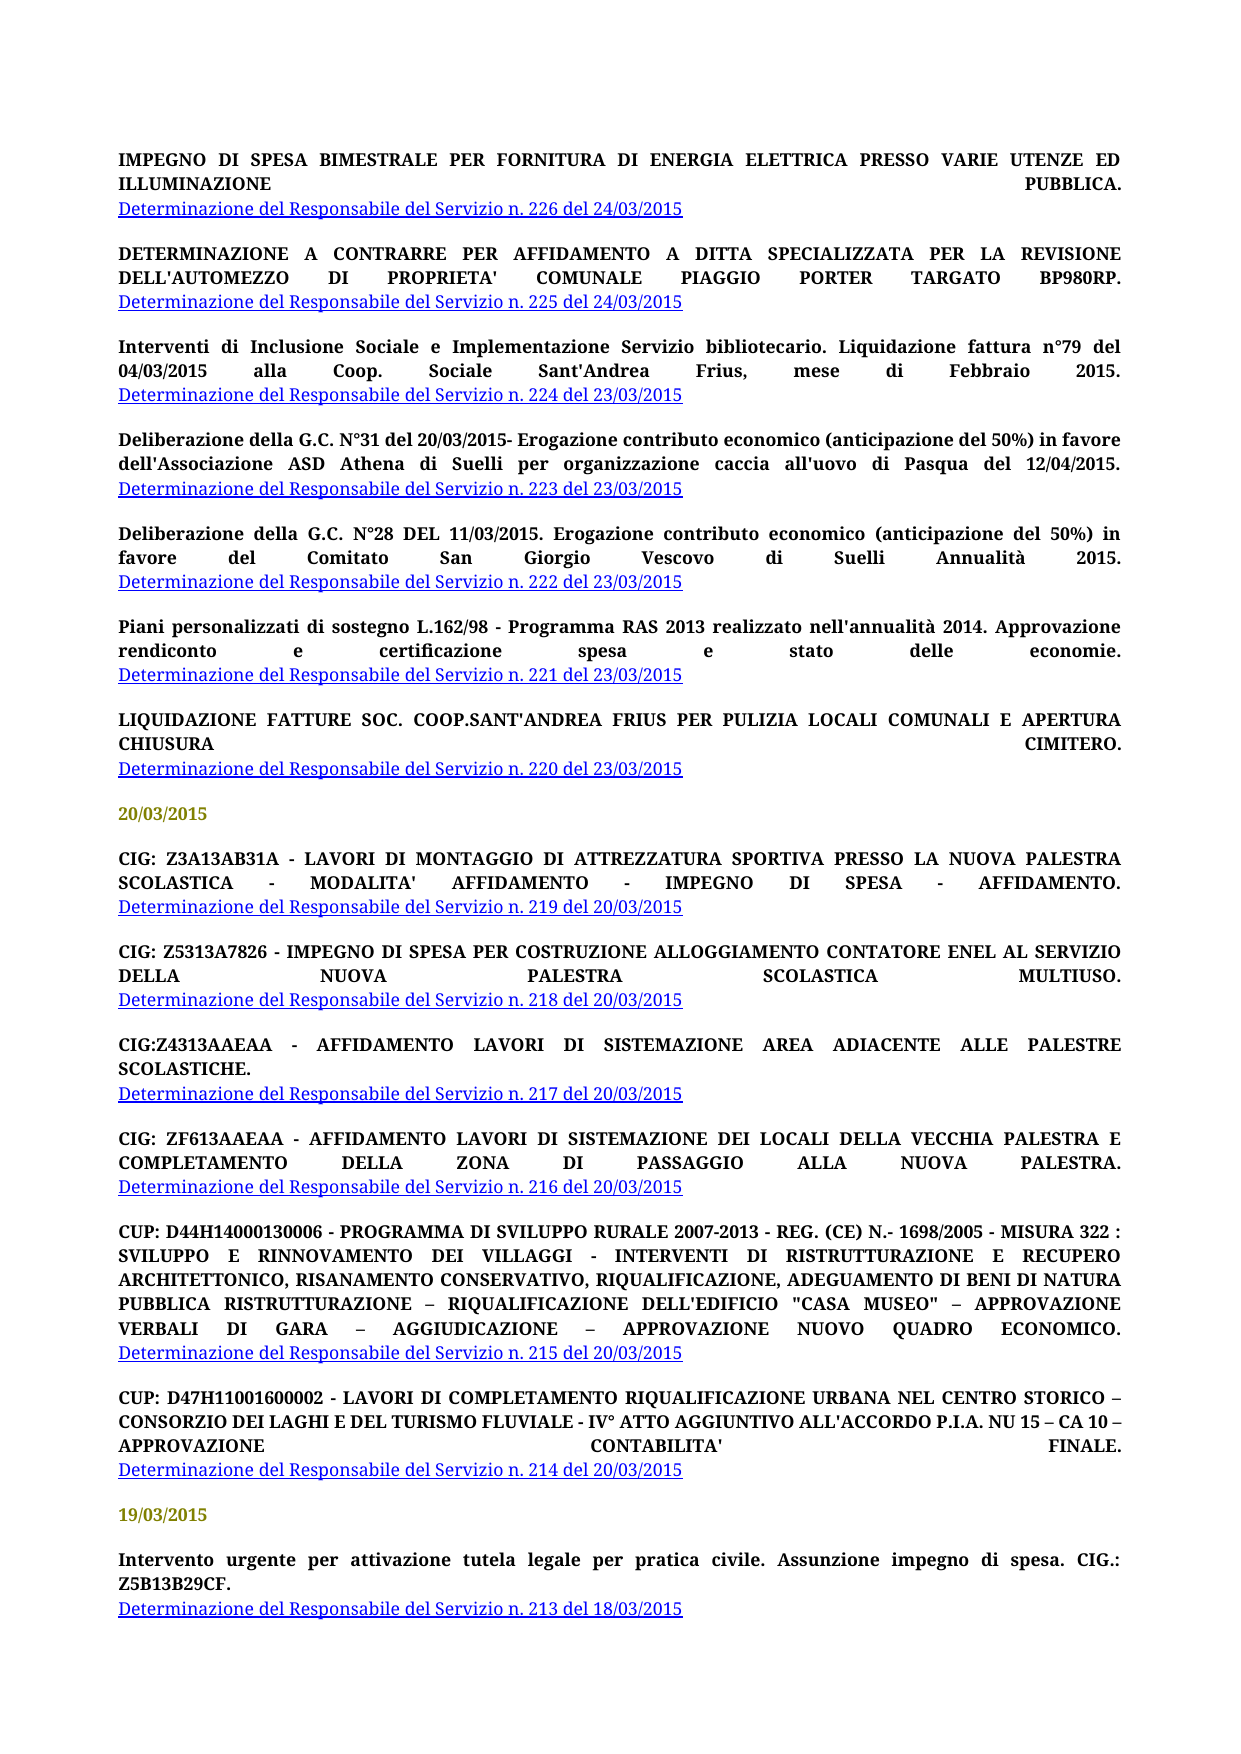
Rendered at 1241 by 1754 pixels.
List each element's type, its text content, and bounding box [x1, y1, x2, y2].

text LIQUIDAZIONE FATTURE SOC. COOP.SANT'ANDREA FRIUS PER PULIZIA LOCALI COMUNALI E APERTURA CHIUSURA CIMITERO. Determinazione del Responsabile del Servizio n. 220 del 23/03/2015 [118, 708, 1122, 780]
text IMPEGNO DI SPESA BIMESTRALE PER FORNITURA DI ENERGIA ELETTRICA PRESSO VARIE UTENZE ED ILLUMINAZIONE PUBBLICA. Determinazione del Responsabile del Servizio n. 226 del 24/03/2015 [118, 148, 1122, 220]
text Interventi di Inclusione Sociale e Implementazione Servizio bibliotecario. Liquidazione fattura n°79 del 04/03/2015 alla Coop. Sociale Sant'Andrea Frius, mese di Febbraio 2015. Determinazione del Responsabile del Servizio n. 224 del 23/03/2015 [118, 334, 1122, 407]
text CIG:Z4313AAEAA - AFFIDAMENTO LAVORI DI SISTEMAZIONE AREA ADIACENTE ALLE PALESTRE SCOLASTICHE. Determinazione del Responsabile del Servizio n. 217 del 20/03/2015 [118, 1033, 1122, 1105]
text CIG: ZF613AAEAA - AFFIDAMENTO LAVORI DI SISTEMAZIONE DEI LOCALI DELLA VECCHIA PALESTRA E COMPLETAMENTO DELLA ZONA DI PASSAGGIO ALLA NUOVA PALESTRA. Determinazione del Responsabile del Servizio n. 216 del 20/03/2015 [118, 1126, 1122, 1198]
text Deliberazione della G.C. N°28 DEL 11/03/2015. Erogazione contributo economico (anticipazione del 50%) in favore del Comitato San Giorgio Vescovo di Suelli Annualità 2015. Determinazione del Responsabile del Servizio n. 222 del 23/03/2015 [118, 521, 1122, 593]
text CUP: D44H14000130006 - PROGRAMMA DI SVILUPPO RURALE 2007-2013 - REG. (CE) N.- 1698/2005 - MISURA 322 : SVILUPPO E RINNOVAMENTO DEI VILLAGGI - INTERVENTI DI RISTRUTTURAZIONE E RECUPERO ARCHITETTONICO, RISANAMENTO CONSERVATIVO, RIQUALIFICAZIONE, ADEGUAMENTO DI BENI DI NATURA PUBBLICA RISTRUTTURAZIONE – RIQUALIFICAZIONE DELL'EDIFICIO "CASA MUSEO" – APPROVAZIONE VERBALI DI GARA – AGGIUDICAZIONE – APPROVAZIONE NUOVO QUADRO ECONOMICO. Determinazione del Responsabile del Servizio n. 215 del 20/03/2015 [118, 1219, 1122, 1364]
text Deliberazione della G.C. N°31 del 20/03/2015- Erogazione contributo economico (anticipazione del 50%) in favore dell'Associazione ASD Athena di Suelli per organizzazione caccia all'uovo di Pasqua del 12/04/2015. Determinazione del Responsabile del Servizio n. 223 del 23/03/2015 [118, 428, 1122, 500]
text Piani personalizzati di sostegno L.162/98 - Programma RAS 2013 realizzato nell'annualità 2014. Approvazione rendiconto e certificazione spesa e stato delle economie. Determinazione del Responsabile del Servizio n. 221 del 23/03/2015 [118, 614, 1122, 687]
text CIG: Z3A13AB31A - LAVORI DI MONTAGGIO DI ATTREZZATURA SPORTIVA PRESSO LA NUOVA PALESTRA SCOLASTICA - MODALITA' AFFIDAMENTO - IMPEGNO DI SPESA - AFFIDAMENTO. Determinazione del Responsabile del Servizio n. 219 del 20/03/2015 [118, 846, 1122, 918]
text CUP: D47H11001600002 - LAVORI DI COMPLETAMENTO RIQUALIFICAZIONE URBANA NEL CENTRO STORICO – CONSORZIO DEI LAGHI E DEL TURISMO FLUVIALE - IV° ATTO AGGIUNTIVO ALL'ACCORDO P.I.A. NU 15 – CA 10 – APPROVAZIONE CONTABILITA' FINALE. Determinazione del Responsabile del Servizio n. 214 del 20/03/2015 [118, 1385, 1122, 1482]
text CIG: Z5313A7826 - IMPEGNO DI SPESA PER COSTRUZIONE ALLOGGIAMENTO CONTATORE ENEL AL SERVIZIO DELLA NUOVA PALESTRA SCOLASTICA MULTIUSO. Determinazione del Responsabile del Servizio n. 218 del 20/03/2015 [118, 939, 1122, 1012]
text DETERMINAZIONE A CONTRARRE PER AFFIDAMENTO A DITTA SPECIALIZZATA PER LA REVISIONE DELL'AUTOMEZZO DI PROPRIETA' COMUNALE PIAGGIO PORTER TARGATO BP980RP. Determinazione del Responsabile del Servizio n. 225 del 24/03/2015 [118, 241, 1122, 313]
text Intervento urgente per attivazione tutela legale per pratica civile. Assunzione impegno di spesa. CIG.: Z5B13B29CF. Determinazione del Responsabile del Servizio n. 213 del 18/03/2015 [118, 1548, 1122, 1620]
text 20/03/2015 [118, 801, 1122, 825]
text 19/03/2015 [118, 1503, 1122, 1527]
